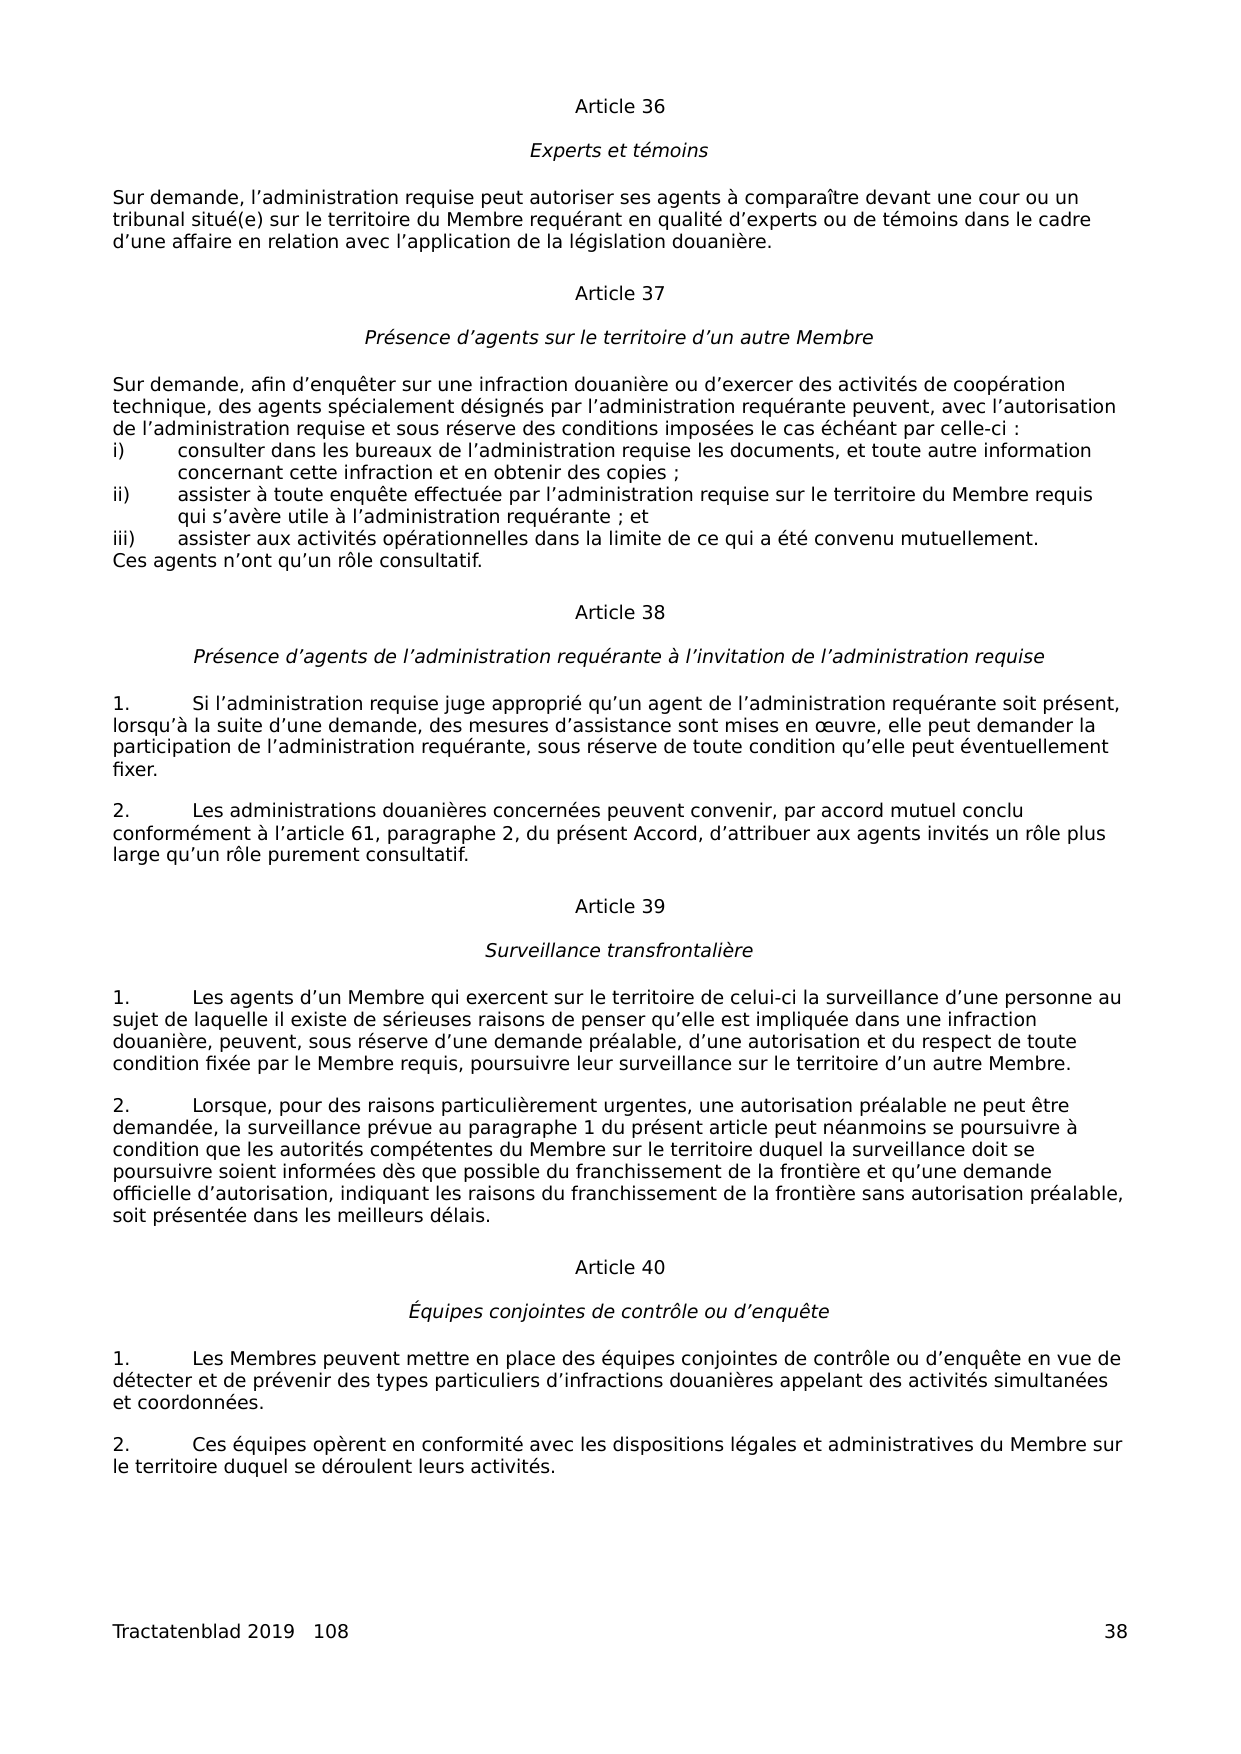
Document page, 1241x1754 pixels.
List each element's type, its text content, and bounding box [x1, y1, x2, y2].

text Ces agents n’ont qu’un rôle consultatif. [112, 549, 1128, 572]
text 2. Lorsque, pour des raisons particulièrement urgentes, une autorisation préalable ne peut être demandée, la surveillance prévue au paragraphe 1 du présent article peut néanmoins se poursuivre à condition que les autorités compétentes du Membre sur le territoire duquel la surveillance doit se poursuivre soient informées dès que possible du franchissement de la frontière et qu’une demande officielle d’autorisation, indiquant les raisons du franchissement de la frontière sans autorisation préalable, soit présentée dans les meilleurs délais. [112, 1095, 1128, 1227]
text 1. Les Membres peuvent mettre en place des équipes conjointes de contrôle ou d’enquête en vue de détecter et de prévenir des types particuliers d’infractions douanières appelant des activités simultanées et coordonnées. [112, 1348, 1128, 1414]
text ii) assister à toute enquête effectuée par l’administration requise sur le territoire du Membre requis qui s’avère utile à l’administration requérante ; et [112, 484, 1128, 528]
subtitle Article 38 Présence d’agents de l’administration requérante à l’invitation de l’administration requise [112, 602, 1128, 667]
text 1. Les agents d’un Membre qui exercent sur le territoire de celui-ci la surveillance d’une personne au sujet de laquelle il existe de sérieuses raisons de penser qu’elle est impliquée dans une infraction douanière, peuvent, sous réserve d’une demande préalable, d’une autorisation et du respect de toute condition fixée par le Membre requis, poursuivre leur surveillance sur le territoire d’un autre Membre. [112, 987, 1128, 1075]
text i) consulter dans les bureaux de l’administration requise les documents, et toute autre information concernant cette infraction et en obtenir des copies ; [112, 440, 1128, 484]
subtitle Article 40 Équipes conjointes de contrôle ou d’enquête [112, 1257, 1128, 1323]
text 2. Les administrations douanières concernées peuvent convenir, par accord mutuel conclu conformément à l’article 61, paragraphe 2, du présent Accord, d’attribuer aux agents invités un rôle plus large qu’un rôle purement consultatif. [112, 800, 1128, 866]
text iii) assister aux activités opérationnelles dans la limite de ce qui a été convenu mutuellement. [112, 528, 1128, 549]
text Sur demande, l’administration requise peut autoriser ses agents à comparaître devant une cour ou un tribunal situé(e) sur le territoire du Membre requérant en qualité d’experts ou de témoins dans le cadre d’une affaire en relation avec l’application de la législation douanière. [112, 187, 1128, 253]
text 2. Ces équipes opèrent en conformité avec les dispositions légales et administratives du Membre sur le territoire duquel se déroulent leurs activités. [112, 1434, 1128, 1478]
text Sur demande, afin d’enquêter sur une infraction douanière ou d’exercer des activités de coopération technique, des agents spécialement désignés par l’administration requérante peuvent, avec l’autorisation de l’administration requise et sous réserve des conditions imposées le cas échéant par celle-ci : [112, 374, 1128, 440]
subtitle Article 37 Présence d’agents sur le territoire d’un autre Membre [112, 283, 1128, 349]
subtitle Article 36 Experts et témoins [112, 96, 1128, 162]
subtitle Article 39 Surveillance transfrontalière [112, 896, 1128, 962]
text 1. Si l’administration requise juge approprié qu’un agent de l’administration requérante soit présent, lorsqu’à la suite d’une demande, des mesures d’assistance sont mises en œuvre, elle peut demander la participation de l’administration requérante, sous réserve de toute condition qu’elle peut éventuellement fixer. [112, 692, 1128, 780]
